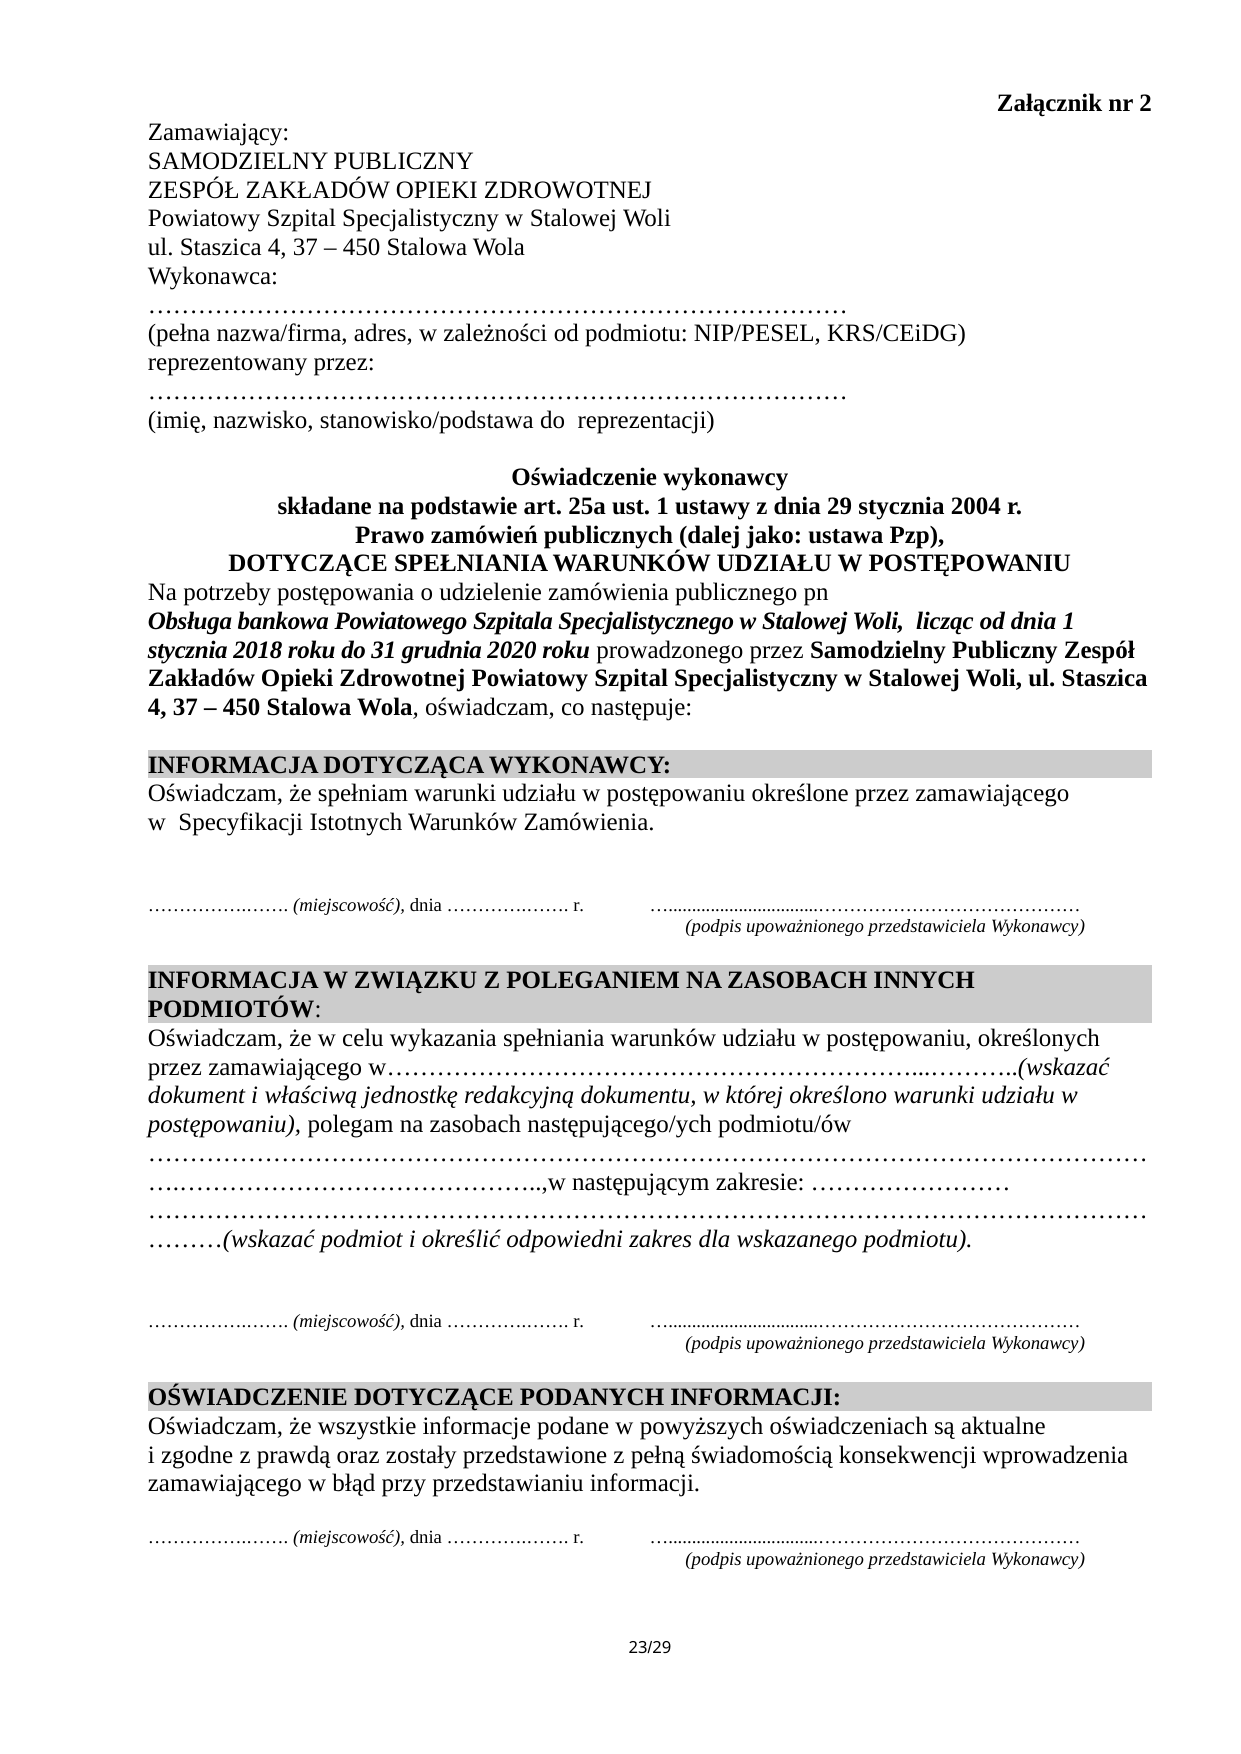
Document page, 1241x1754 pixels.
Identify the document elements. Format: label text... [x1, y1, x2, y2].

text Wykonawca: [148, 261, 1152, 290]
text DOTYCZĄCE SPEŁNIANIA WARUNKÓW UDZIAŁU W POSTĘPOWANIU [148, 548, 1152, 577]
text ………………………………………………………………………… [148, 290, 1152, 318]
text INFORMACJA DOTYCZĄCA WYKONAWCY: [148, 750, 1152, 778]
text Załącznik nr 2 [148, 88, 1152, 117]
text ………………………………………………………………………… [148, 376, 1152, 405]
text reprezentowany przez: [148, 347, 1152, 376]
text Prawo zamówień publicznych (dalej jako: ustawa Pzp), [148, 520, 1152, 548]
text (podpis upoważnionego przedstawiciela Wykonawcy) [685, 1548, 1152, 1569]
text (podpis upoważnionego przedstawiciela Wykonawcy) [685, 915, 1152, 937]
text składane na podstawie art. 25a ust. 1 ustawy z dnia 29 stycznia 2004 r. [148, 491, 1152, 520]
text (pełna nazwa/firma, adres, w zależności od podmiotu: NIP/PESEL, KRS/CEiDG) [148, 318, 1152, 347]
text Oświadczam, że w celu wykazania spełniania warunków udziału w postępowaniu, określonych przez zamawiającego w………………………………………………………...………..(wskazać dokument i właściwą jednostkę redakcyjną dokumentu, w której określono warunki udziału w postępowaniu), polegam na zasobach następującego/ych podmiotu/ów …………………………………………………………………………………………………………….……………………………………..,w następującym zakresie: …………………… [148, 1023, 1152, 1195]
text ul. Staszica 4, 37 – 450 Stalowa Wola [148, 232, 1152, 261]
text OŚWIADCZENIE DOTYCZĄCE PODANYCH INFORMACJI: [148, 1382, 1152, 1411]
text Oświadczam, że wszystkie informacje podane w powyższych oświadczeniach są aktualne i zgodne z prawdą oraz zostały przedstawione z pełną świadomością konsekwencji wprowadzenia zamawiającego w błąd przy przedstawianiu informacji. [148, 1411, 1152, 1497]
text …………….……. (miejscowość), dnia ………….……. r. …................................…………………………………… [148, 1526, 1152, 1548]
text …………………………………………………………………………………………………………………(wskazać podmiot i określić odpowiedni zakres dla wskazanego podmiotu). [148, 1195, 1152, 1253]
text (podpis upoważnionego przedstawiciela Wykonawcy) [685, 1332, 1152, 1353]
text Zamawiający: [148, 117, 1152, 146]
text ZESPÓŁ ZAKŁADÓW OPIEKI ZDROWOTNEJ [148, 175, 1152, 203]
text Powiatowy Szpital Specjalistyczny w Stalowej Woli [148, 203, 1152, 232]
text …………….……. (miejscowość), dnia ………….……. r. …................................…………………………………… [148, 893, 1152, 915]
text …………….……. (miejscowość), dnia ………….……. r. …................................…………………………………… [148, 1310, 1152, 1332]
text SAMODZIELNY PUBLICZNY [148, 146, 1152, 175]
text INFORMACJA W ZWIĄZKU Z POLEGANIEM NA ZASOBACH INNYCH PODMIOTÓW: [148, 965, 1152, 1023]
text Oświadczenie wykonawcy [148, 462, 1152, 491]
text Na potrzeby postępowania o udzielenie zamówienia publicznego pn Obsługa bankowa Powiatowego Szpitala Specjalistycznego w Stalowej Woli, licząc od dnia 1 stycznia 2018 roku do 31 grudnia 2020 roku prowadzonego przez Samodzielny Publiczny Zespół Zakładów Opieki Zdrowotnej Powiatowy Szpital Specjalistyczny w Stalowej Woli, ul. Staszica 4, 37 – 450 Stalowa Wola, oświadczam, co następuje: [148, 577, 1152, 721]
text (imię, nazwisko, stanowisko/podstawa do reprezentacji) [148, 405, 1152, 433]
text Oświadczam, że spełniam warunki udziału w postępowaniu określone przez zamawiającego w Specyfikacji Istotnych Warunków Zamówienia. [148, 778, 1152, 836]
